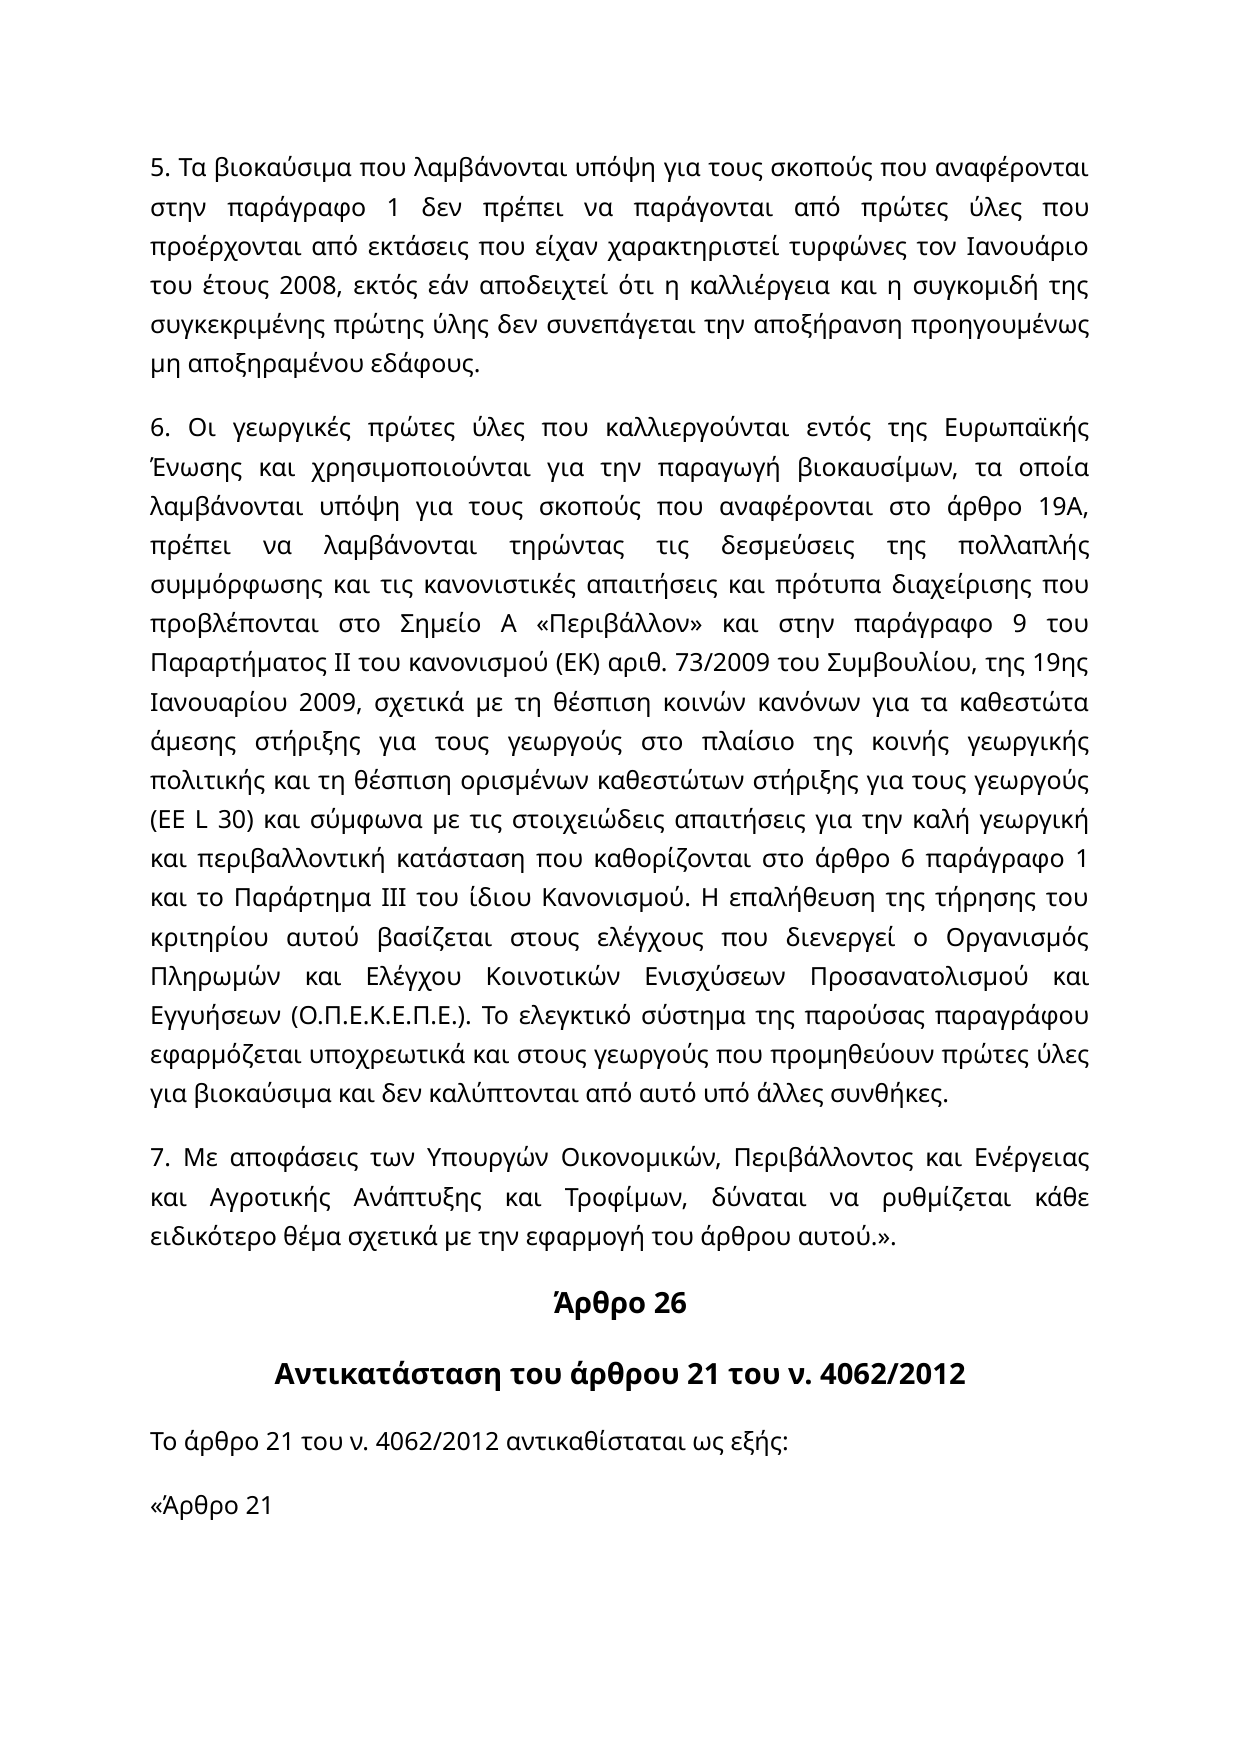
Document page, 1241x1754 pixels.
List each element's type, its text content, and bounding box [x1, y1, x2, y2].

subtitle Άρθρο 26 [150, 1282, 1090, 1322]
text Το άρθρο 21 του ν. 4062/2012 αντικαθίσταται ως εξής: [150, 1424, 1090, 1458]
text 5. Τα βιοκαύσιμα που λαμβάνονται υπόψη για τους σκοπούς που αναφέρονται στην παράγραφο 1 δεν πρέπει να παράγονται από πρώτες ύλες που προέρχονται από εκτάσεις που είχαν χαρακτηριστεί τυρφώνες τον Ιανουάριο του έτους 2008, εκτός εάν αποδειχτεί ότι η καλλιέργεια και η συγκομιδή της συγκεκριμένης πρώτης ύλης δεν συνεπάγεται την αποξήρανση προηγουμένως μη αποξηραμένου εδάφους. [150, 150, 1090, 380]
text «Άρθρο 21 [150, 1488, 1090, 1522]
text 6. Οι γεωργικές πρώτες ύλες που καλλιεργούνται εντός της Ευρωπαϊκής Ένωσης και χρησιμοποιούνται για την παραγωγή βιοκαυσίμων, τα οποία λαμβάνονται υπόψη για τους σκοπούς που αναφέρονται στο άρθρο 19Α, πρέπει να λαμβάνονται τηρώντας τις δεσμεύσεις της πολλαπλής συμμόρφωσης και τις κανονιστικές απαιτήσεις και πρότυπα διαχείρισης που προβλέπονται στο Σημείο Α «Περιβάλλον» και στην παράγραφο 9 του Παραρτήματος II του κανονισμού (ΕΚ) αριθ. 73/2009 του Συμβουλίου, της 19ης Ιανουαρίου 2009, σχετικά με τη θέσπιση κοινών κανόνων για τα καθεστώτα άμεσης στήριξης για τους γεωργούς στο πλαίσιο της κοινής γεωργικής πολιτικής και τη θέσπιση ορισμένων καθεστώτων στήριξης για τους γεωργούς (ΕΕ L 30) και σύμφωνα με τις στοιχειώδεις απαιτήσεις για την καλή γεωργική και περιβαλλοντική κατάσταση που καθορίζονται στο άρθρο 6 παράγραφο 1 και το Παράρτημα III του ίδιου Κανονισμού. Η επαλήθευση της τήρησης του κριτηρίου αυτού βασίζεται στους ελέγχους που διενεργεί ο Οργανισμός Πληρωμών και Ελέγχου Κοινοτικών Ενισχύσεων Προσανατολισμού και Εγγυήσεων (Ο.Π.Ε.Κ.Ε.Π.Ε.). Το ελεγκτικό σύστημα της παρούσας παραγράφου εφαρμόζεται υποχρεωτικά και στους γεωργούς που προμηθεύουν πρώτες ύλες για βιοκαύσιμα και δεν καλύπτονται από αυτό υπό άλλες συνθήκες. [150, 410, 1090, 1110]
text 7. Με αποφάσεις των Υπουργών Οικονομικών, Περιβάλλοντος και Ενέργειας και Αγροτικής Ανάπτυξης και Τροφίμων, δύναται να ρυθμίζεται κάθε ειδικότερο θέμα σχετικά με την εφαρμογή του άρθρου αυτού.». [150, 1140, 1090, 1252]
subtitle Αντικατάσταση του άρθρου 21 του ν. 4062/2012 [150, 1353, 1090, 1393]
